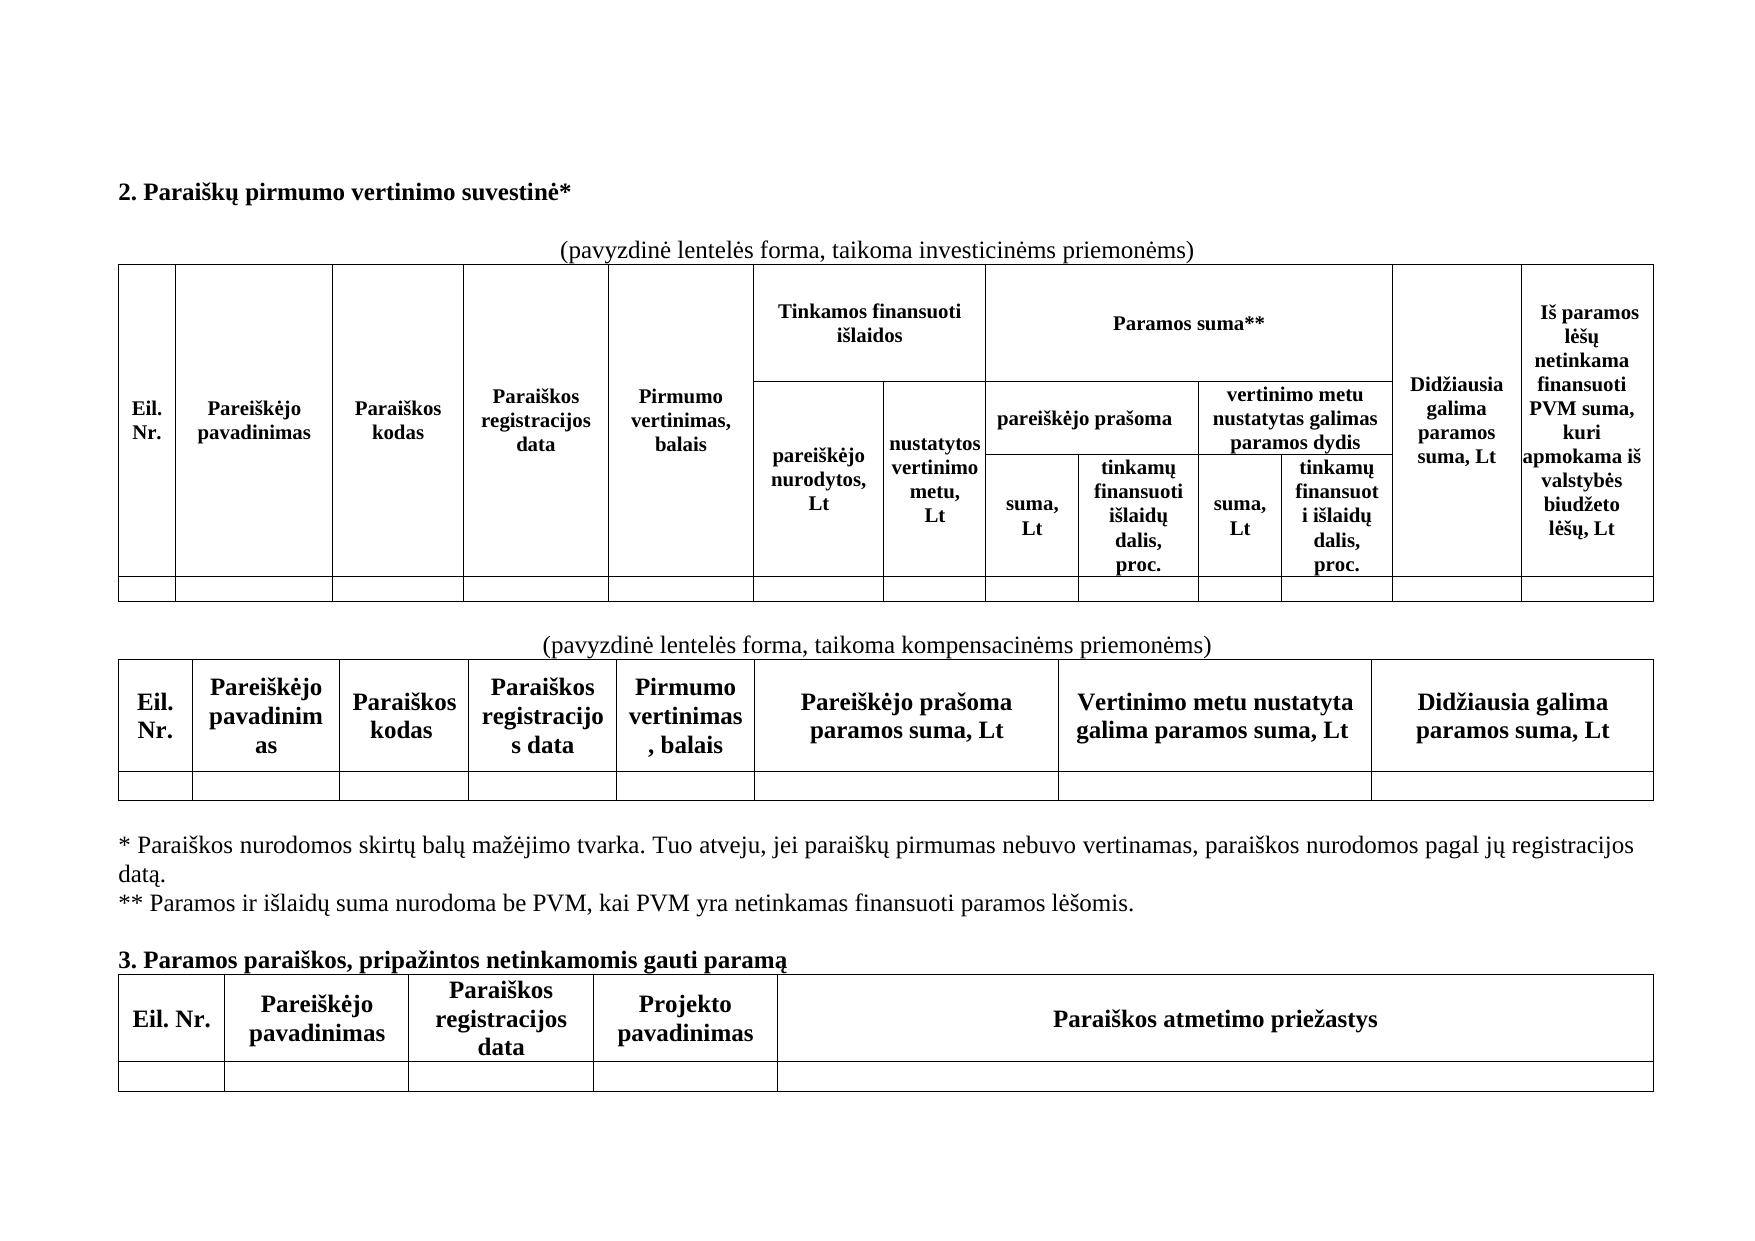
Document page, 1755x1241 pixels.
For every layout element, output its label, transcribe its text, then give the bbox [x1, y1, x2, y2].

table_header Paraiškos kodas [333, 265, 463, 576]
table_cell [1199, 577, 1281, 601]
table_header Eil. Nr. [119, 660, 192, 771]
table_header Paraiškos registracijos data [469, 660, 616, 771]
table_cell vertinimo metu nustatytas galimas paramos dydis [1199, 382, 1392, 454]
table_header Eil. Nr. [119, 265, 175, 576]
table_header Pareiškėjo pavadinimas [176, 265, 332, 576]
text ** Paramos ir išlaidų suma nurodoma be PVM, kai PVM yra netinkamas finansuoti paramos lėšomis. [118, 888, 1636, 916]
table_cell tinkamų finansuoti išlaidų dalis, proc. [1282, 455, 1392, 576]
table_cell [594, 1062, 777, 1091]
table_cell pareiškėjo nurodytos, Lt [754, 382, 883, 576]
table_header Tinkamos finansuoti išlaidos [754, 265, 985, 381]
table_header Pirmumo vertinimas, balais [609, 265, 753, 576]
table_header Projekto pavadinimas [594, 975, 777, 1061]
table_cell [469, 772, 616, 800]
text (pavyzdinė lentelės forma, taikoma kompensacinėms priemonėms) [118, 631, 1636, 659]
text 2. Paraiškų pirmumo vertinimo suvestinė* [118, 177, 1636, 206]
table_cell [176, 577, 332, 601]
table_cell [1059, 772, 1371, 800]
table_cell [755, 772, 1058, 800]
table_cell [119, 772, 192, 800]
text (pavyzdinė lentelės forma, taikoma investicinėms priemonėms) [118, 235, 1636, 263]
table_cell [1522, 577, 1653, 601]
table_cell [617, 772, 754, 800]
table_header Pareiškėjo pavadinimas [193, 660, 339, 771]
table_header Paraiškos kodas [340, 660, 468, 771]
table_cell [193, 772, 339, 800]
table_cell [986, 577, 1078, 601]
table_header Eil. Nr. [119, 975, 224, 1061]
table_header Paramos suma** [986, 265, 1392, 381]
table_cell [333, 577, 463, 601]
table_cell [884, 577, 985, 601]
table_header Vertinimo metu nustatyta galima paramos suma, Lt [1059, 660, 1371, 771]
table_cell [1393, 577, 1521, 601]
table_cell suma, Lt [986, 455, 1078, 576]
table_header Paraiškos registracijos data [464, 265, 608, 576]
table_header Pareiškėjo prašoma paramos suma, Lt [755, 660, 1058, 771]
text * Paraiškos nurodomos skirtų balų mažėjimo tvarka. Tuo atveju, jei paraiškų pirmumas nebuvo vertinamas, paraiškos nurodomos pagal jų registracijos datą. [118, 830, 1636, 888]
table_header Pirmumo vertinimas, balais [617, 660, 754, 771]
table_cell [1079, 577, 1198, 601]
table_cell [340, 772, 468, 800]
text 3. Paramos paraiškos, pripažintos netinkamomis gauti paramą [118, 945, 1636, 974]
table_header Paraiškos atmetimo priežastys [778, 975, 1653, 1061]
table_cell [1282, 577, 1392, 601]
table_cell [225, 1062, 408, 1091]
table_cell [754, 577, 883, 601]
table_cell [464, 577, 608, 601]
table_cell nustatytos vertinimo metu, Lt [884, 382, 985, 576]
table_cell tinkamų finansuoti išlaidų dalis, proc. [1079, 455, 1198, 576]
table_header Didžiausia galima paramos suma, Lt [1372, 660, 1653, 771]
table_header Didžiausia galima paramos suma, Lt [1393, 265, 1521, 576]
table_cell [1372, 772, 1653, 800]
table_cell [119, 1062, 224, 1091]
table_cell [119, 577, 175, 601]
table_cell pareiškėjo prašoma [986, 382, 1198, 454]
table_header Paraiškos registracijos data [409, 975, 593, 1061]
table_cell [609, 577, 753, 601]
table_header Pareiškėjo pavadinimas [225, 975, 408, 1061]
table_cell suma, Lt [1199, 455, 1281, 576]
table_header Iš paramos lėšų netinkama finansuoti PVM suma, kuri apmokama iš valstybės biudžeto lėšų, Lt [1522, 265, 1653, 576]
table_cell [778, 1062, 1653, 1091]
table_cell [409, 1062, 593, 1091]
